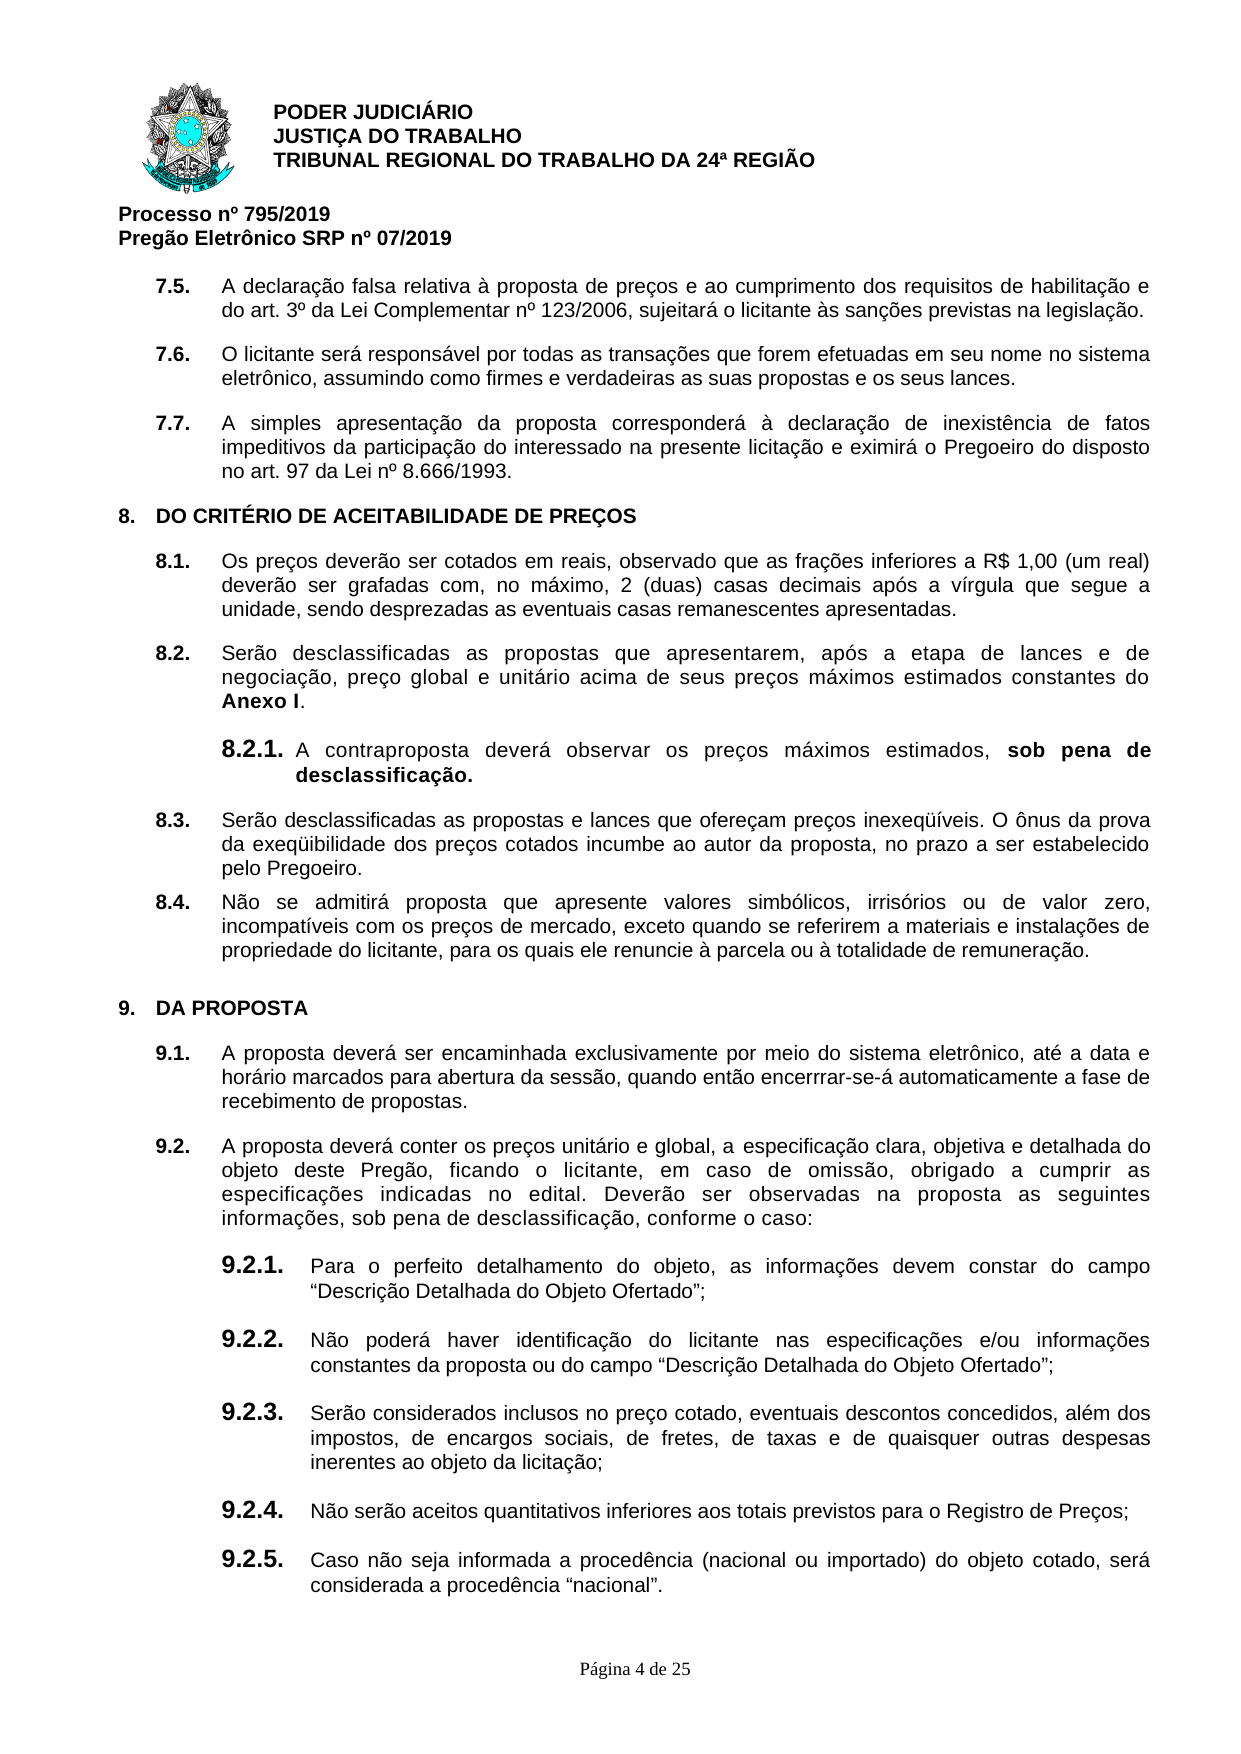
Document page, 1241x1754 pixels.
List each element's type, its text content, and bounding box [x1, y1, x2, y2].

list O licitante será responsável por todas as transações que forem efetuadas em seu nome no sistema eletrônico, assumindo como firmes e verdadeiras as suas propostas e os seus lances. [155, 342, 1152, 390]
list Não serão aceitos quantitativos inferiores aos totais previstos para o Registro de Preços; [221, 1495, 1152, 1523]
list Serão desclassificadas as propostas que apresentarem, após a etapa de lances e de negociação, preço global e unitário acima de seus preços máximos estimados constantes do Anexo I. [155, 641, 1152, 713]
list Não poderá haver identificação do licitante nas especificações e/ou informações constantes da proposta ou do campo “Descrição Detalhada do Objeto Ofertado”; [221, 1324, 1152, 1376]
picture [141, 82, 236, 194]
list Para o perfeito detalhamento do objeto, as informações devem constar do campo “Descrição Detalhada do Objeto Ofertado”; [221, 1250, 1152, 1303]
list A proposta deverá ser encaminhada exclusivamente por meio do sistema eletrônico, até a data e horário marcados para abertura da sessão, quando então encerrrar-se-á automaticamente a fase de recebimento de propostas. [155, 1041, 1152, 1113]
list Serão considerados inclusos no preço cotado, eventuais descontos concedidos, além dos impostos, de encargos sociais, de fretes, de taxas e de quaisquer outras despesas inerentes ao objeto da licitação; [221, 1397, 1152, 1474]
list DA PROPOSTA [118, 996, 1152, 1020]
list Caso não seja informada a procedência (nacional ou importado) do objeto cotado, será considerada a procedência “nacional”. [221, 1544, 1152, 1597]
list A simples apresentação da proposta corresponderá à declaração de inexistência de fatos impeditivos da participação do interessado na presente licitação e eximirá o Pregoeiro do disposto no art. 97 da Lei nº 8.666/1993. [155, 411, 1152, 483]
list A declaração falsa relativa à proposta de preços e ao cumprimento dos requisitos de habilitação e do art. 3º da Lei Complementar nº 123/2006, sujeitará o licitante às sanções previstas na legislação. [155, 273, 1152, 321]
list Serão desclassificadas as propostas e lances que ofereçam preços inexeqüíveis. O ônus da prova da exeqüibilidade dos preços cotados incumbe ao autor da proposta, no prazo a ser estabelecido pelo Pregoeiro. [155, 807, 1152, 879]
list DO CRITÉRIO DE ACEITABILIDADE DE PREÇOS [118, 504, 1152, 528]
list Os preços deverão ser cotados em reais, observado que as frações inferiores a R$ 1,00 (um real) deverão ser grafadas com, no máximo, 2 (duas) casas decimais após a vírgula que segue a unidade, sendo desprezadas as eventuais casas remanescentes apresentadas. [155, 548, 1152, 620]
list A proposta deverá conter os preços unitário e global, a especificação clara, objetiva e detalhada do objeto deste Pregão, ficando o licitante, em caso de omissão, obrigado a cumprir as especificações indicadas no edital. Deverão ser observadas na proposta as seguintes informações, sob pena de desclassificação, conforme o caso: [155, 1133, 1152, 1229]
list Não se admitirá proposta que apresente valores simbólicos, irrisórios ou de valor zero, incompatíveis com os preços de mercado, exceto quando se referirem a materiais e instalações de propriedade do licitante, para os quais ele renuncie à parcela ou à totalidade de remuneração. [155, 890, 1152, 962]
list A contraproposta deverá observar os preços máximos estimados, sob pena de desclassificação. [221, 734, 1152, 787]
